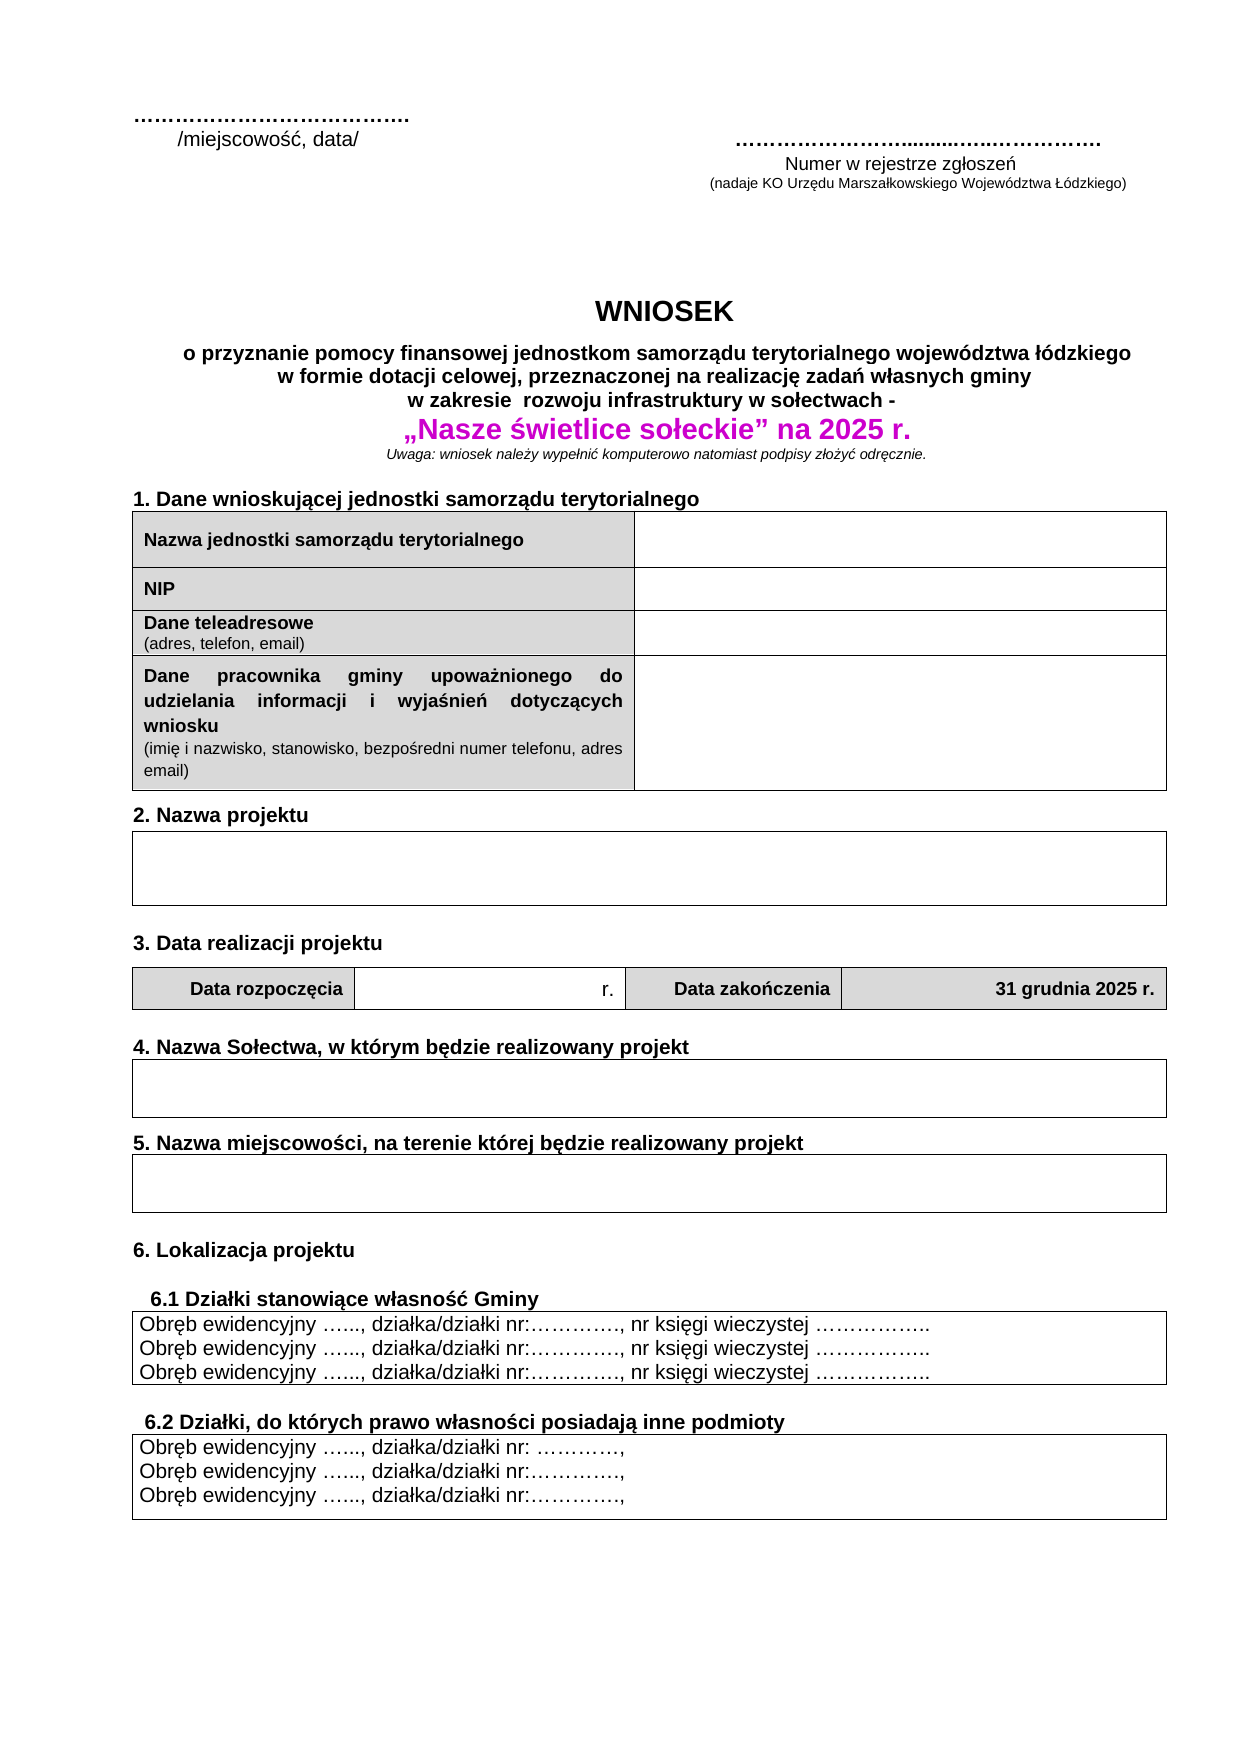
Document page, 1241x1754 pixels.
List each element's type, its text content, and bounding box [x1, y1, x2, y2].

table_cell Dane teleadresowe (adres, telefon, email) [133, 611, 634, 654]
table_header Data zakończenia [626, 968, 841, 1009]
text 5. Nazwa miejscowości, na terenie której będzie realizowany projekt [133, 1130, 1152, 1154]
text 6.2 Działki, do których prawo własności posiadają inne podmioty [133, 1410, 1152, 1434]
table_header Obręb ewidencyjny …..., działka/działki nr: …………, Obręb ewidencyjny …..., działka/działki nr:…………., Obręb ewidencyjny …..., działka/działki nr:…………., [133, 1435, 1166, 1519]
subtitle /miejscowość, data/ ……………………..........…..……………. [133, 127, 1181, 151]
list 2. Nazwa projektu [133, 803, 1152, 827]
subtitle WNIOSEK [133, 294, 1152, 328]
subtitle …………………………………. [133, 103, 1152, 127]
text o przyznanie pomocy finansowej jednostkom samorządu terytorialnego województwa łódzkiego w formie dotacji celowej, przeznaczonej na realizację zadań własnych gminy w zakresie rozwoju infrastruktury w sołectwach - [152, 340, 1163, 412]
table_header [133, 832, 1166, 904]
table_cell [635, 611, 1166, 654]
table_header 31 grudnia 2025 r. [842, 968, 1166, 1009]
table_cell Dane pracownika gminy upoważnionego do udzielania informacji i wyjaśnień dotyczących wniosku (imię i nazwisko, stanowisko, bezpośredni numer telefonu, adres email) [133, 656, 634, 789]
text „Nasze świetlice sołeckie” na 2025 r. [152, 412, 1163, 446]
table_cell NIP [133, 568, 634, 610]
text 6.1 Działki stanowiące własność Gminy [133, 1287, 1152, 1311]
text 4. Nazwa Sołectwa, w którym będzie realizowany projekt [133, 1035, 1152, 1059]
table_header [133, 1155, 1166, 1212]
table_header Nazwa jednostki samorządu terytorialnego [133, 512, 634, 567]
table_header [635, 512, 1166, 567]
table_header Obręb ewidencyjny …..., działka/działki nr:…………., nr księgi wieczystej …………….. Obręb ewidencyjny …..., działka/działki nr:…………., nr księgi wieczystej …………….. Obręb ewidencyjny …..., działka/działki nr:…………., nr księgi wieczystej …………….. [133, 1312, 1166, 1384]
subtitle (nadaje KO Urzędu Marszałkowskiego Województwa Łódzkiego) [694, 175, 1181, 192]
text 6. Lokalizacja projektu [133, 1238, 1152, 1262]
table_cell [635, 656, 1166, 789]
table_header [133, 1060, 1166, 1117]
table_header r. [355, 968, 625, 1009]
table_header Data rozpoczęcia [133, 968, 354, 1009]
text 1. Dane wnioskującej jednostki samorządu terytorialnego [133, 487, 1163, 511]
text 3. Data realizacji projektu [133, 931, 1152, 954]
text Uwaga: wniosek należy wypełnić komputerowo natomiast podpisy złożyć odręcznie. [152, 446, 1163, 463]
subtitle Numer w rejestrze zgłoszeń [694, 151, 1181, 175]
table_cell [635, 568, 1166, 610]
